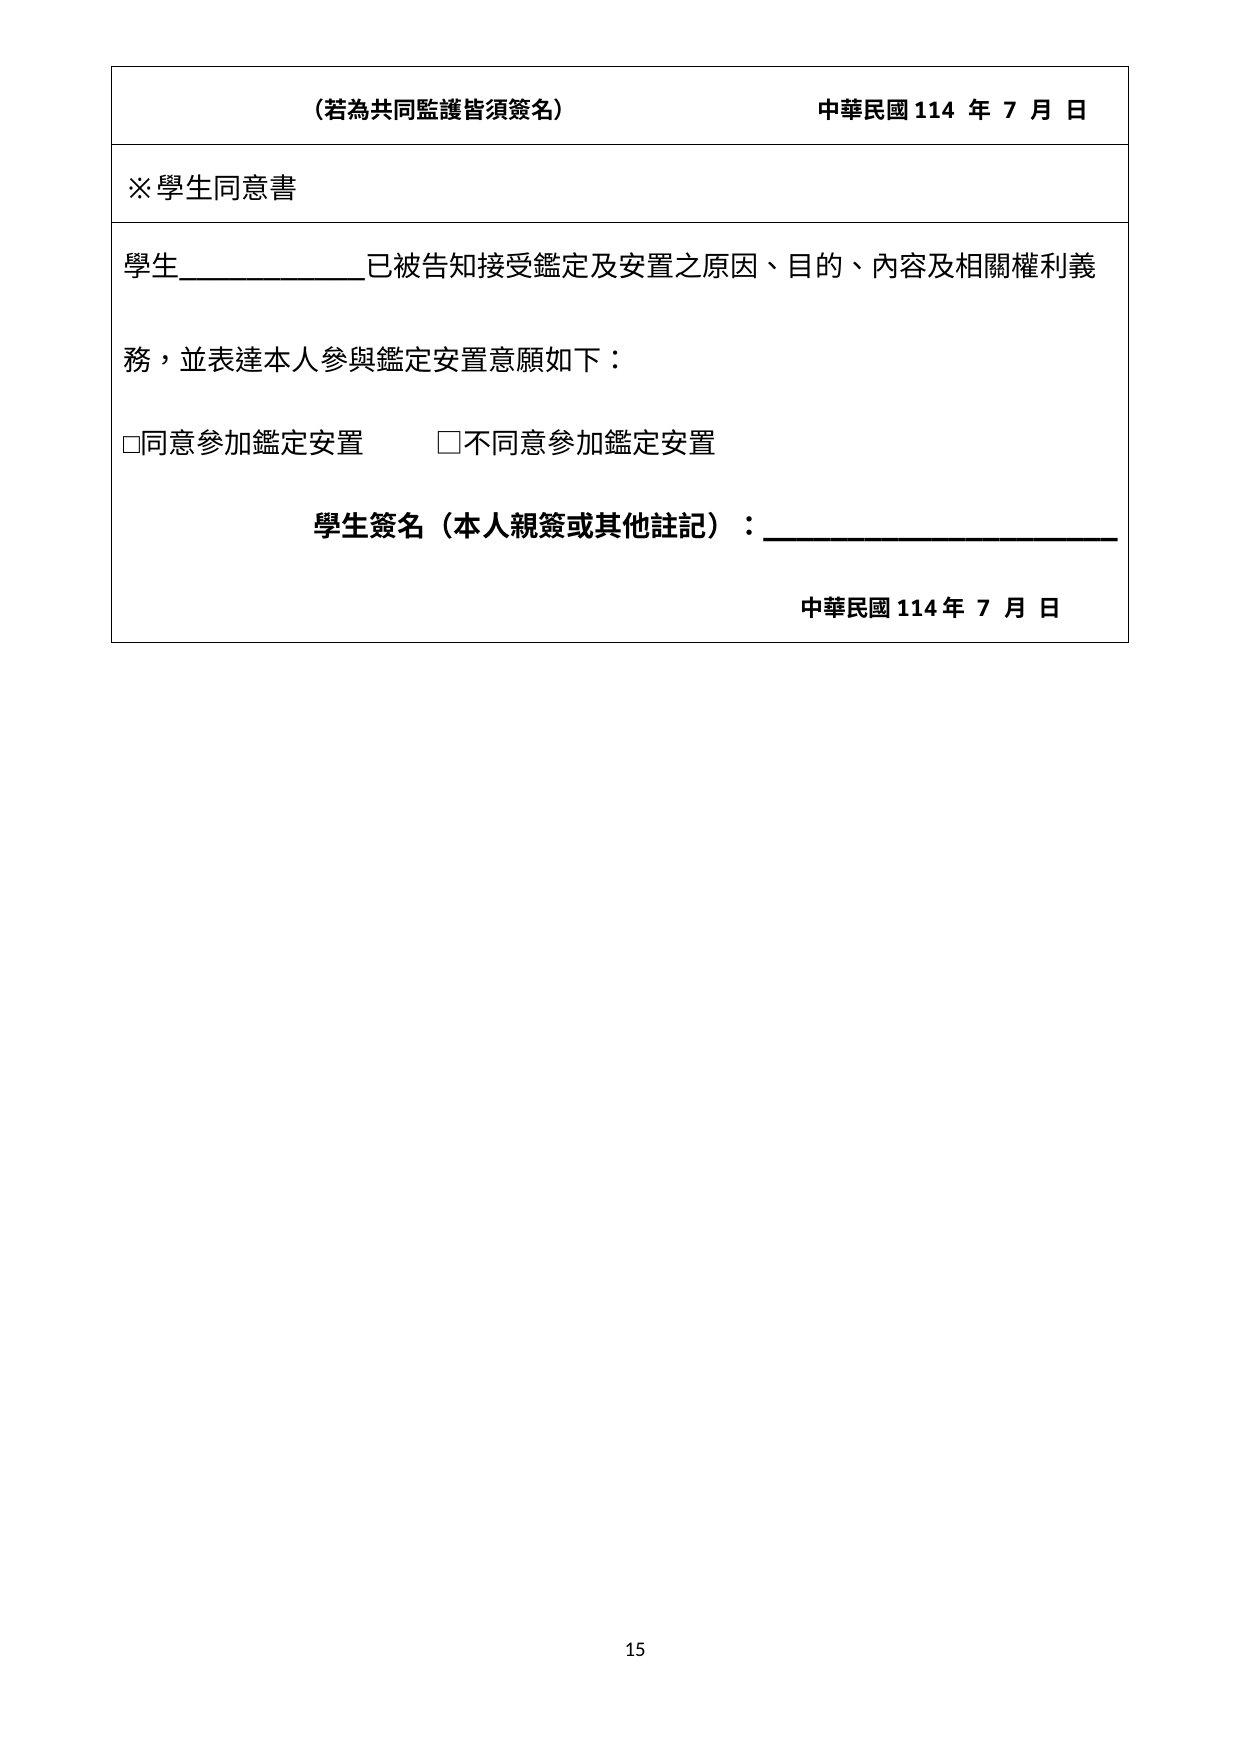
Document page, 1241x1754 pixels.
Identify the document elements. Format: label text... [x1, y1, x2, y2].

table_cell （若為共同監護皆須簽名） 中華民國114 年 7 月 日 [112, 67, 1128, 144]
table_cell 學生___________已被告知接受鑑定及安置之原因、目的、內容及相關權利義務，並表達本人參與鑑定安置意願如下： □同意參加鑑定安置 □不同意參加鑑定安置 學生簽名（本人親簽或其他註記）：_____________________ 中華民國114年 7 月 日 [112, 223, 1128, 642]
table_cell ※學生同意書 [112, 145, 1128, 222]
